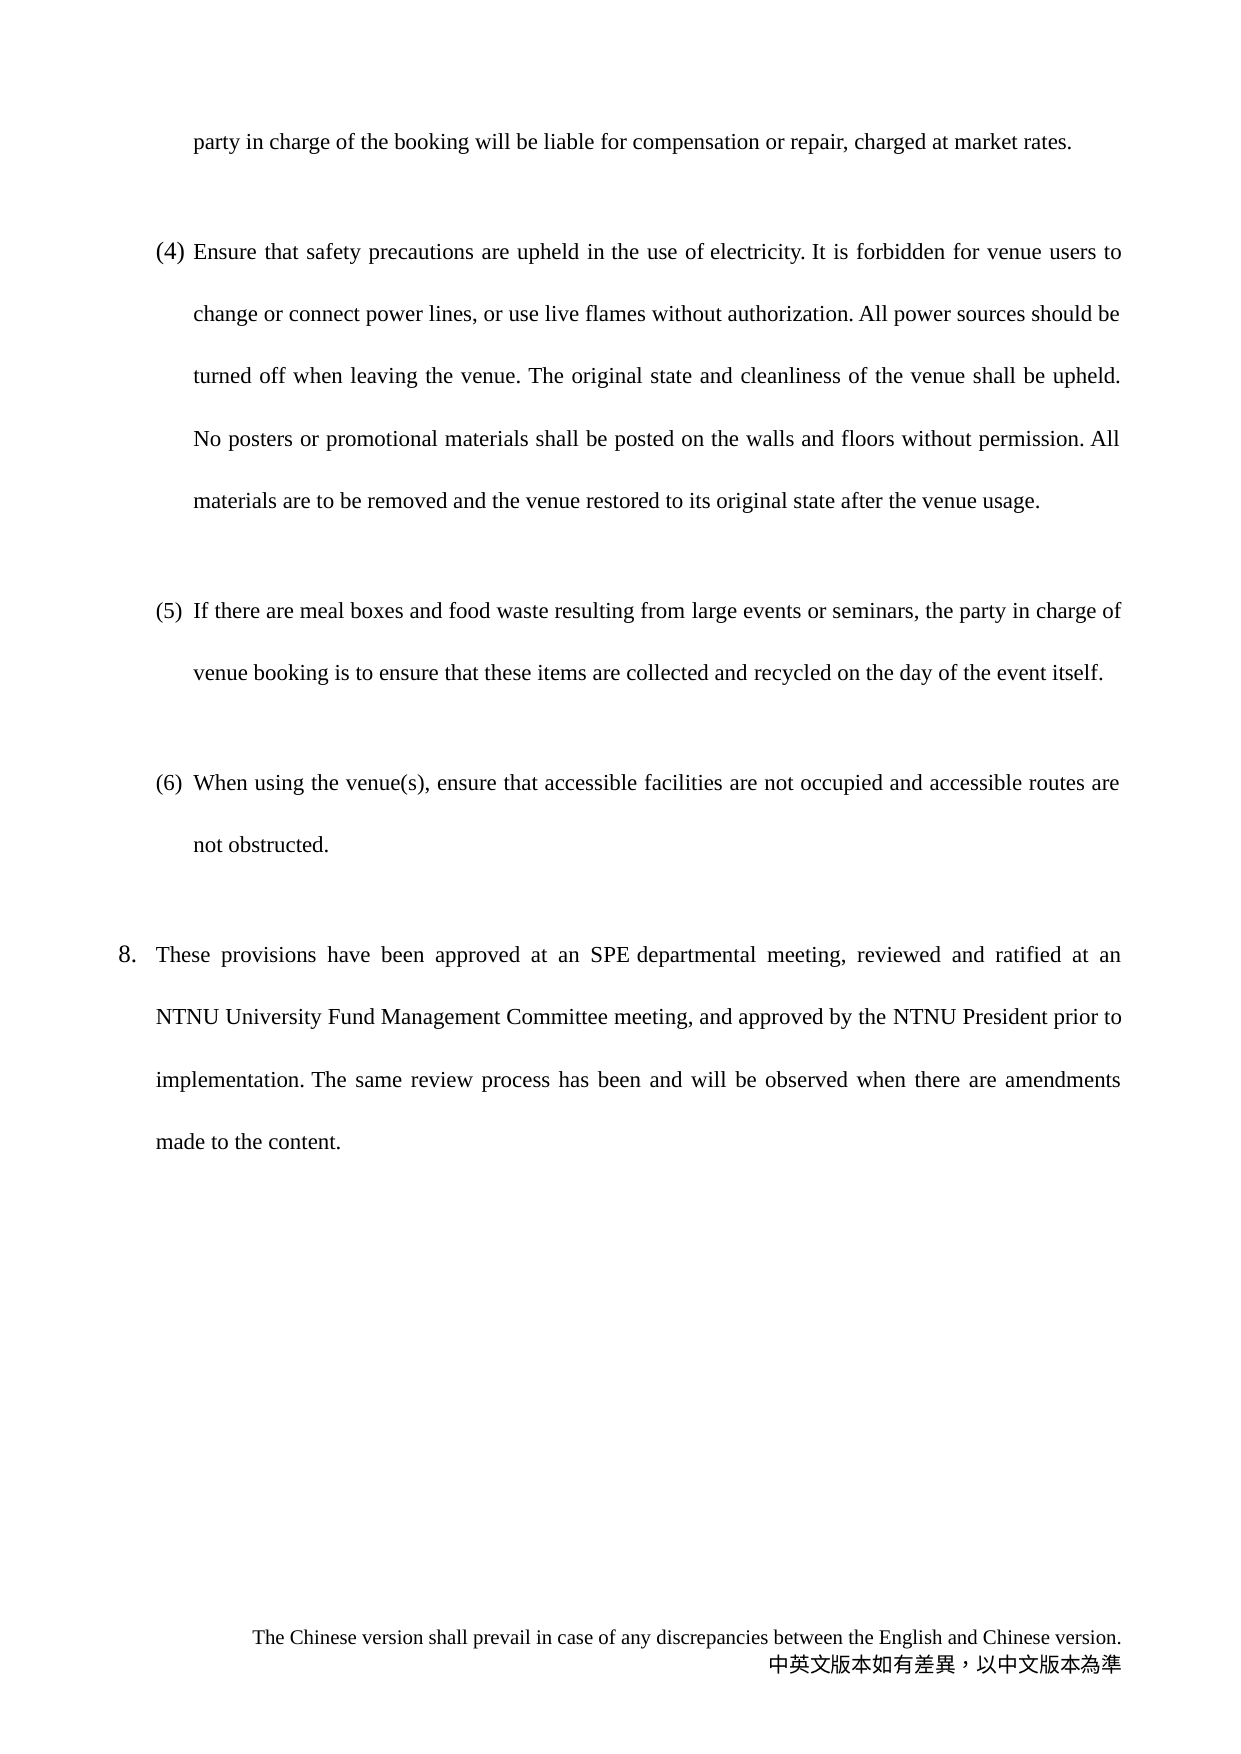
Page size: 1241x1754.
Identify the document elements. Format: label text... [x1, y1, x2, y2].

list party in charge of the booking will be liable for compensation or repair, charged at market rates. [156, 100, 1122, 162]
list If there are meal boxes and food waste resulting from large events or seminars, the party in charge of venue booking is to ensure that these items are collected and recycled on the day of the event itself. [156, 568, 1122, 693]
list These provisions have been approved at an SPE departmental meeting, reviewed and ratified at an NTNU University Fund Management Committee meeting, and approved by the NTNU President prior to implementation. The same review process has been and will be observed when there are amendments made to the content. [118, 912, 1122, 1162]
list Ensure that safety precautions are upheld in the use of electricity. It is forbidden for venue users to change or connect power lines, or use live flames without authorization. All power sources should be turned off when leaving the venue. The original state and cleanliness of the venue shall be upheld. No posters or promotional materials shall be posted on the walls and floors without permission. All materials are to be removed and the venue restored to its original state after the venue usage. [156, 209, 1122, 522]
list When using the venue(s), ensure that accessible facilities are not occupied and accessible routes are not obstructed. [156, 740, 1122, 865]
